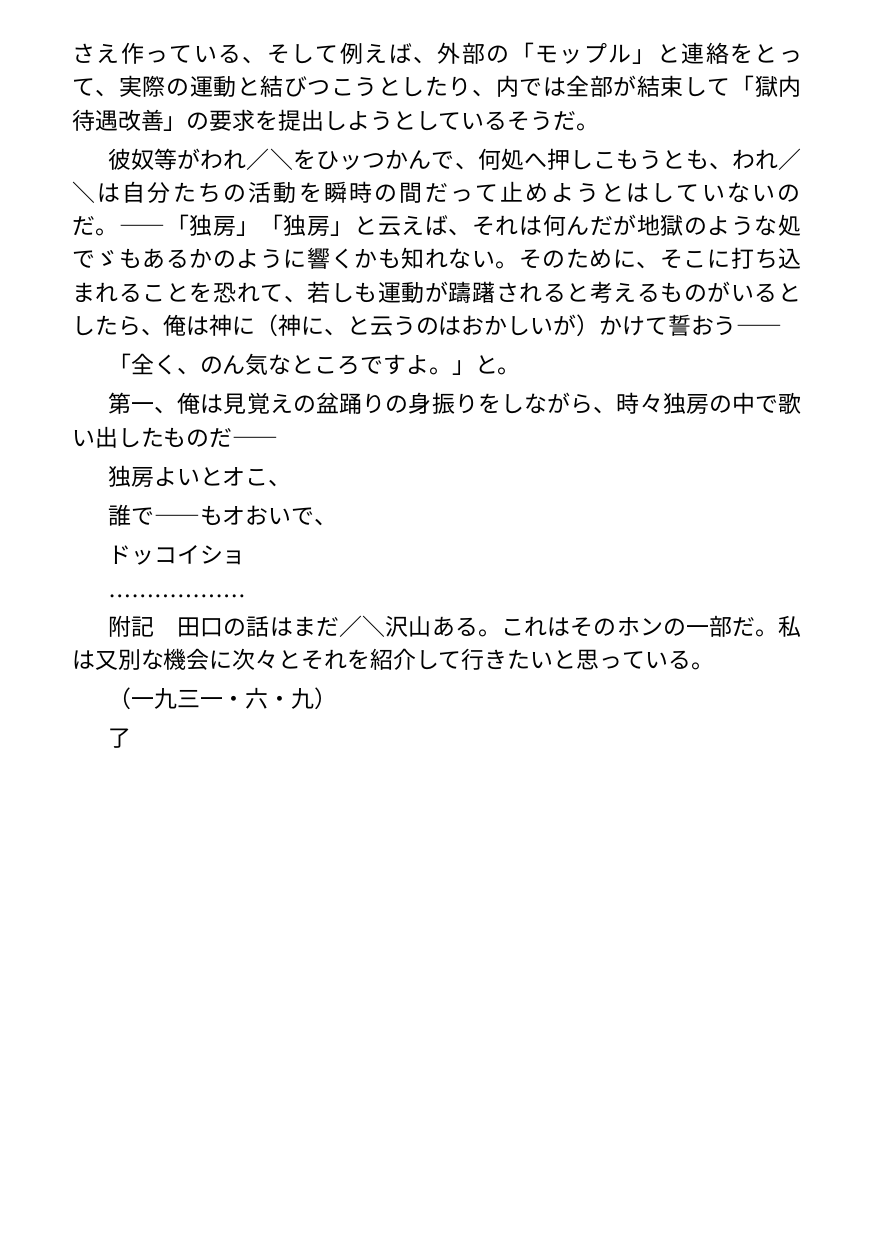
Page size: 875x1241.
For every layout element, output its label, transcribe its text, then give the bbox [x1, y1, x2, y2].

text 附記 田口の話はまだ／＼沢山ある。これはそのホンの一部だ。私は又別な機会に次々とそれを紹介して行きたいと思っている。 [72, 609, 802, 675]
text 第一、俺は見覚えの盆踊りの身振りをしながら、時々独房の中で歌い出したものだ―― [72, 386, 802, 453]
text さえ作っている、そして例えば、外部の「モップル」と連絡をとって、実際の運動と結びつこうとしたり、内では全部が結束して「獄内待遇改善」の要求を提出しようとしているそうだ。 [72, 36, 802, 136]
text 独房よいとオこ、 [72, 458, 802, 492]
text （一九三一・六・九） [72, 681, 802, 714]
text 了 [72, 720, 802, 753]
text 彼奴等がわれ／＼をひッつかんで、何処へ押しこもうとも、われ／＼は自分たちの活動を瞬時の間だって止めようとはしていないのだ。――「独房」「独房」と云えば、それは何んだが地獄のような処でゞもあるかのように響くかも知れない。そのために、そこに打ち込まれることを恐れて、若しも運動が躊躇されると考えるものがいるとしたら、俺は神に（神に、と云うのはおかしいが）かけて誓おう―― [72, 142, 802, 341]
text ドッコイショ [72, 537, 802, 570]
text ……………… [72, 576, 802, 603]
text 誰で――もオおいで、 [72, 498, 802, 531]
text 「全く、のん気なところですよ。」と。 [72, 347, 802, 380]
